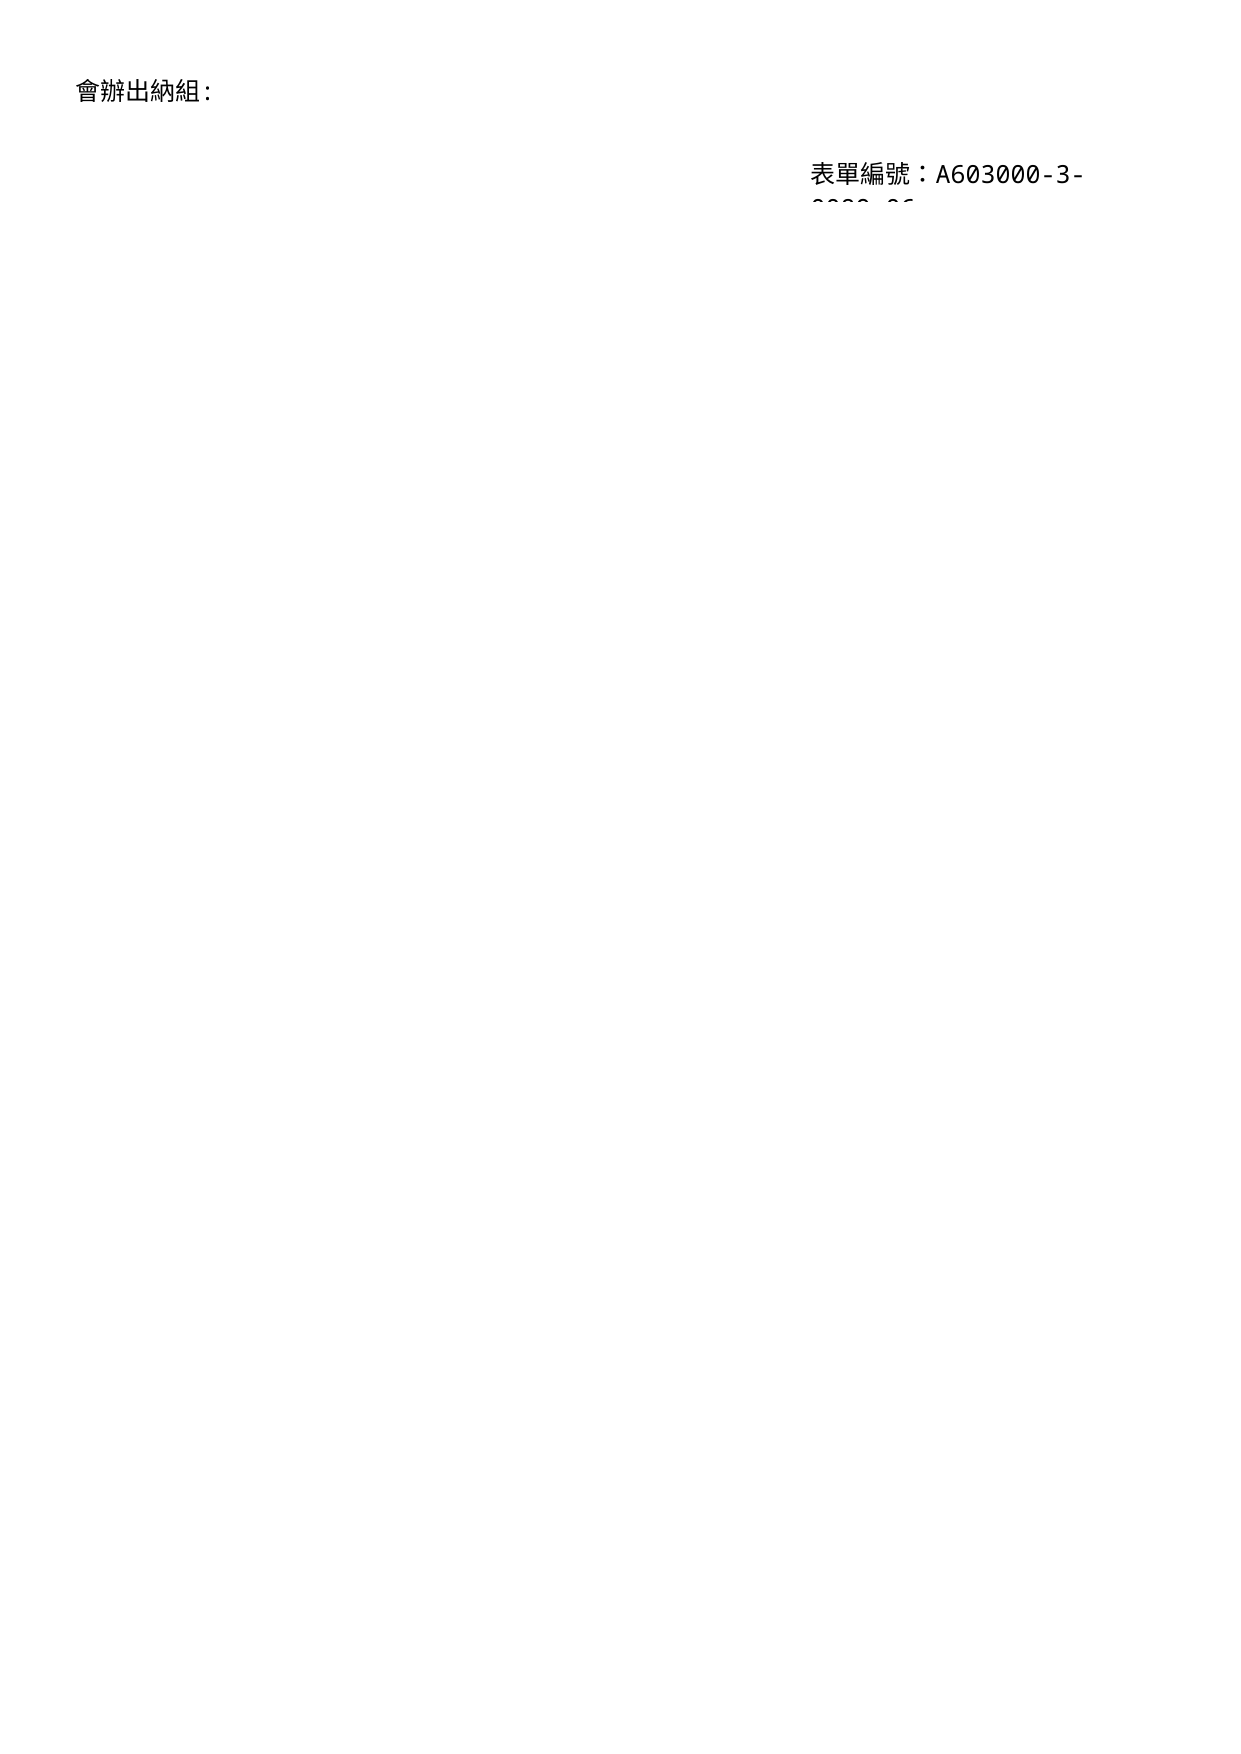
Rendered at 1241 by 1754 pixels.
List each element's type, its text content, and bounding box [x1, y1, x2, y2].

text 表單編號：A603000-3-008O-06 [810, 154, 1151, 202]
text 會辦出納組: [75, 48, 1165, 111]
